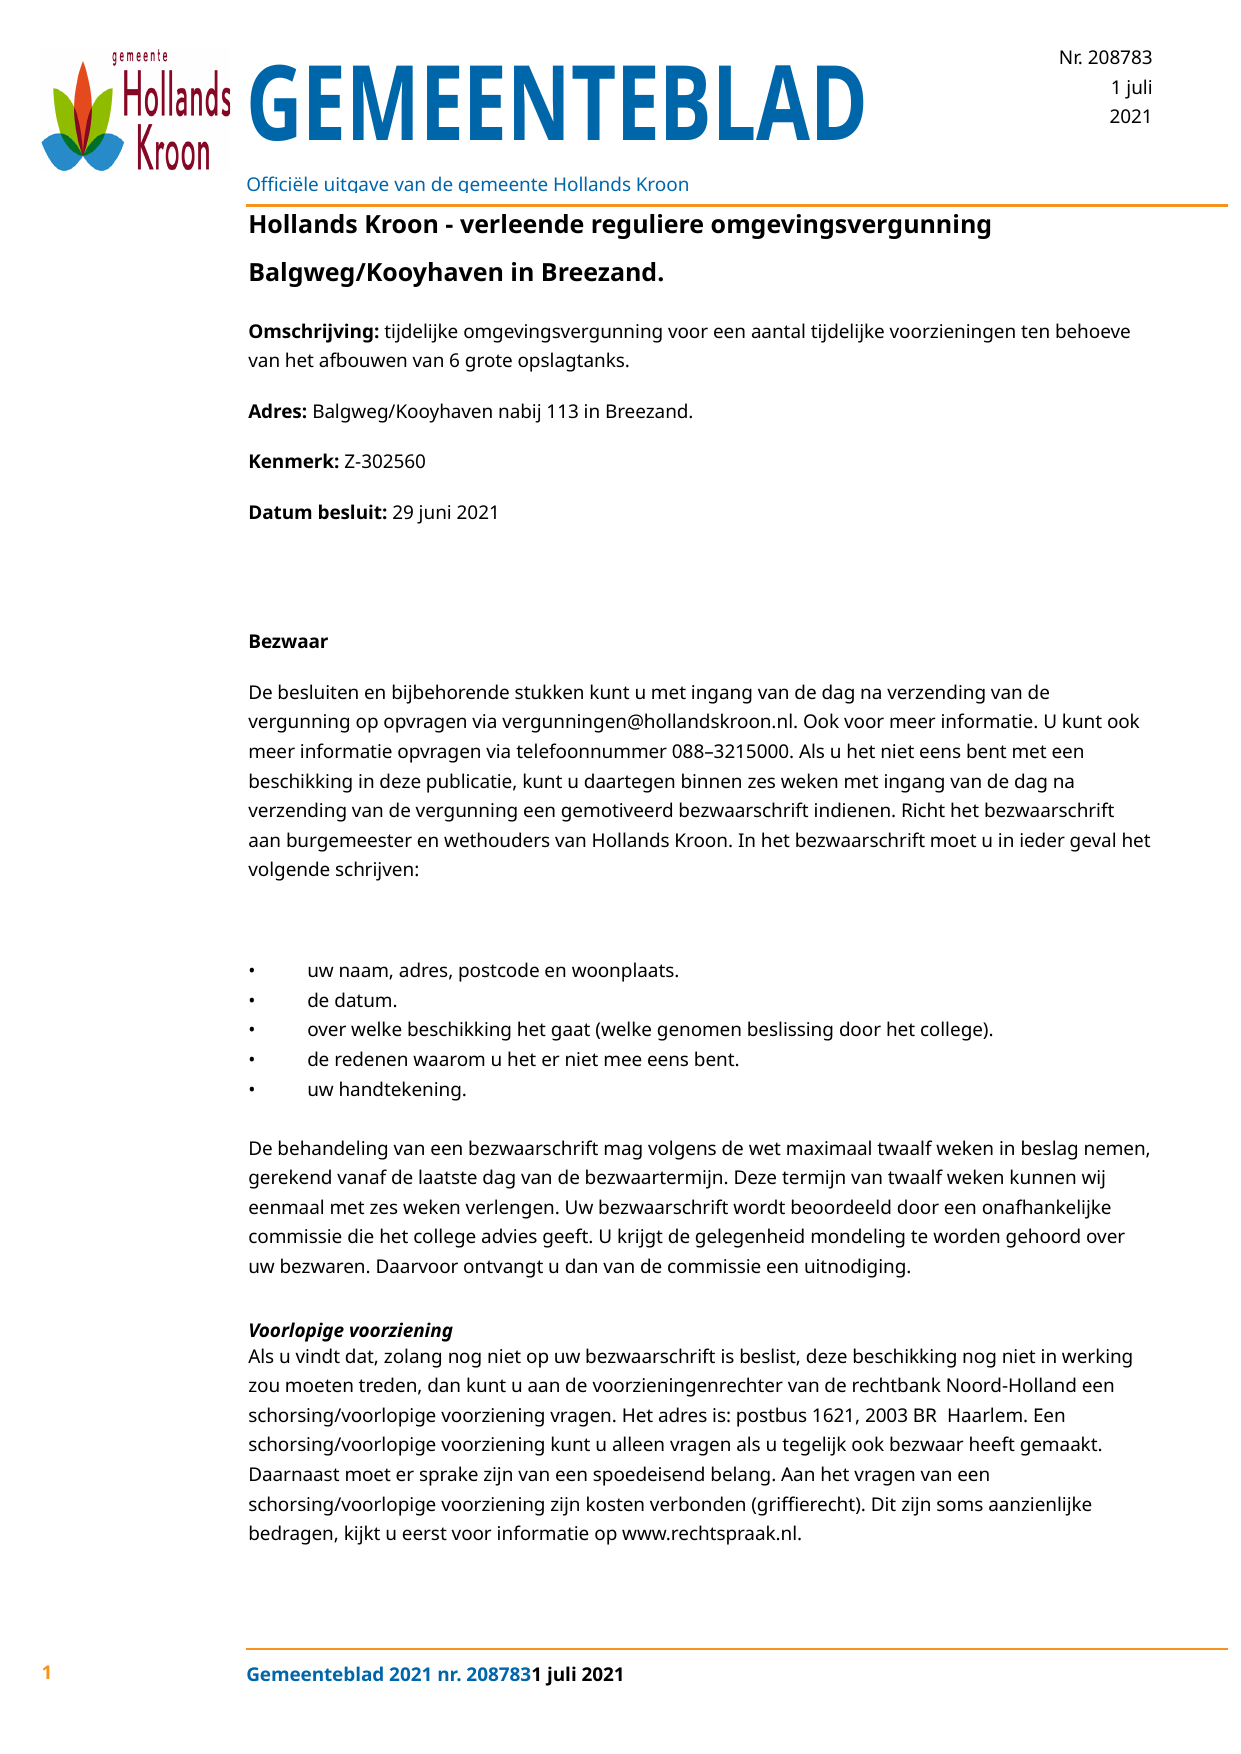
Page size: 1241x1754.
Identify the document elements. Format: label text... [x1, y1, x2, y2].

list de datum. [248, 987, 1152, 1013]
list uw naam, adres, postcode en woonplaats. [248, 957, 1152, 983]
text De besluiten en bijbehorende stukken kunt u met ingang van de dag na verzending van de vergunning op opvragen via vergunningen@hollandskroon.nl. Ook voor meer informatie. U kunt ook meer informatie opvragen via telefoonnummer 088–3215000. Als u het niet eens bent met een beschikking in deze publicatie, kunt u daartegen binnen zes weken met ingang van de dag na verzending van de vergunning een gemotiveerd bezwaarschrift indienen. Richt het bezwaarschrift aan burgemeester en wethouders van Hollands Kroon. In het bezwaarschrift moet u in ieder geval het volgende schrijven: [248, 679, 1152, 882]
list de redenen waarom u het er niet mee eens bent. [248, 1046, 1152, 1072]
text Adres: Balgweg/Kooyhaven nabij 113 in Breezand. [248, 398, 1152, 424]
picture [41, 47, 231, 172]
list over welke beschikking het gaat (welke genomen beslissing door het college). [248, 1017, 1152, 1042]
table_header [700, 499, 1152, 524]
table_header Datum besluit: 29 juni 2021 [248, 499, 700, 524]
text Als u vindt dat, zolang nog niet op uw bezwaarschrift is beslist, deze beschikking nog niet in werking zou moeten treden, dan kunt u aan de voorzieningenrechter van de rechtbank Noord-Holland een schorsing/voorlopige voorziening vragen. Het adres is: postbus 1621, 2003 BR Haarlem. Een schorsing/voorlopige voorziening kunt u alleen vragen als u tegelijk ook bezwaar heeft gemaakt. Daarnaast moet er sprake zijn van een spoedeisend belang. Aan het vragen van een schorsing/voorlopige voorziening zijn kosten verbonden (griffierecht). Dit zijn soms aanzienlijke bedragen, kijkt u eerst voor informatie op www.rechtspraak.nl. [248, 1343, 1152, 1546]
text Kenmerk: Z-302560 [248, 448, 1152, 474]
text Voorlopige voorziening [248, 1317, 1152, 1343]
text De behandeling van een bezwaarschrift mag volgens de wet maximaal twaalf weken in beslag nemen, gerekend vanaf de laatste dag van de bezwaartermijn. Deze termijn van twaalf weken kunnen wij eenmaal met zes weken verlengen. Uw bezwaarschrift wordt beoordeeld door een onafhankelijke commissie die het college advies geeft. U krijgt de gelegenheid mondeling te worden gehoord over uw bezwaren. Daarvoor ontvangt u dan van de commissie een uitnodiging. [248, 1135, 1152, 1279]
text Hollands Kroon - verleende reguliere omgevingsvergunning Balgweg/Kooyhaven in Breezand. [248, 207, 1152, 288]
text Omschrijving: tijdelijke omgevingsvergunning voor een aantal tijdelijke voorzieningen ten behoeve van het afbouwen van 6 grote opslagtanks. [248, 318, 1152, 373]
list uw handtekening. [248, 1076, 1152, 1101]
text Bezwaar [248, 629, 1152, 654]
